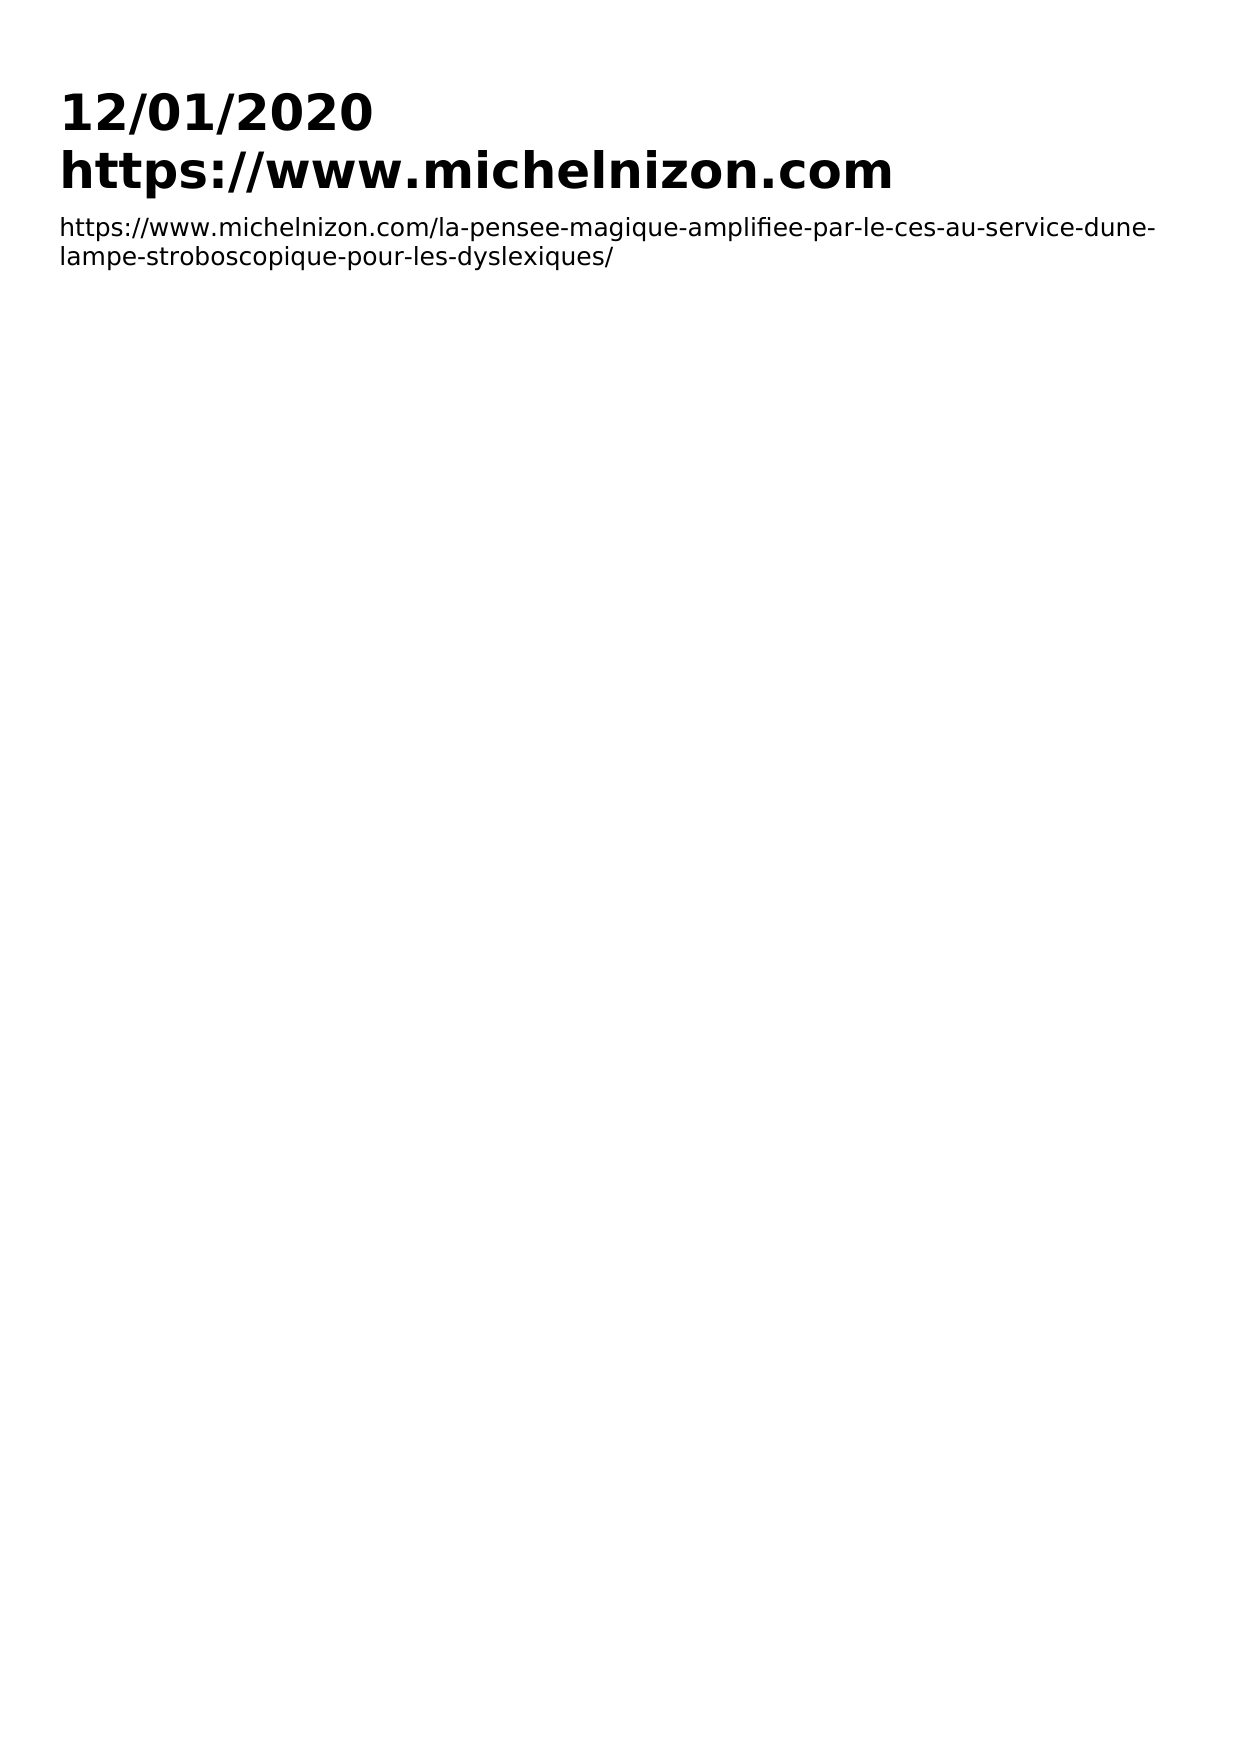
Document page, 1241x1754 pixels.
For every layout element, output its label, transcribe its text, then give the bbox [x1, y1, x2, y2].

subtitle 12/01/2020 https://www.michelnizon.com [59, 84, 1181, 201]
text https://www.michelnizon.com/la-pensee-magique-amplifiee-par-le-ces-au-service-dune-lampe-stroboscopique-pour-les-dyslexiques/ [59, 213, 1181, 271]
